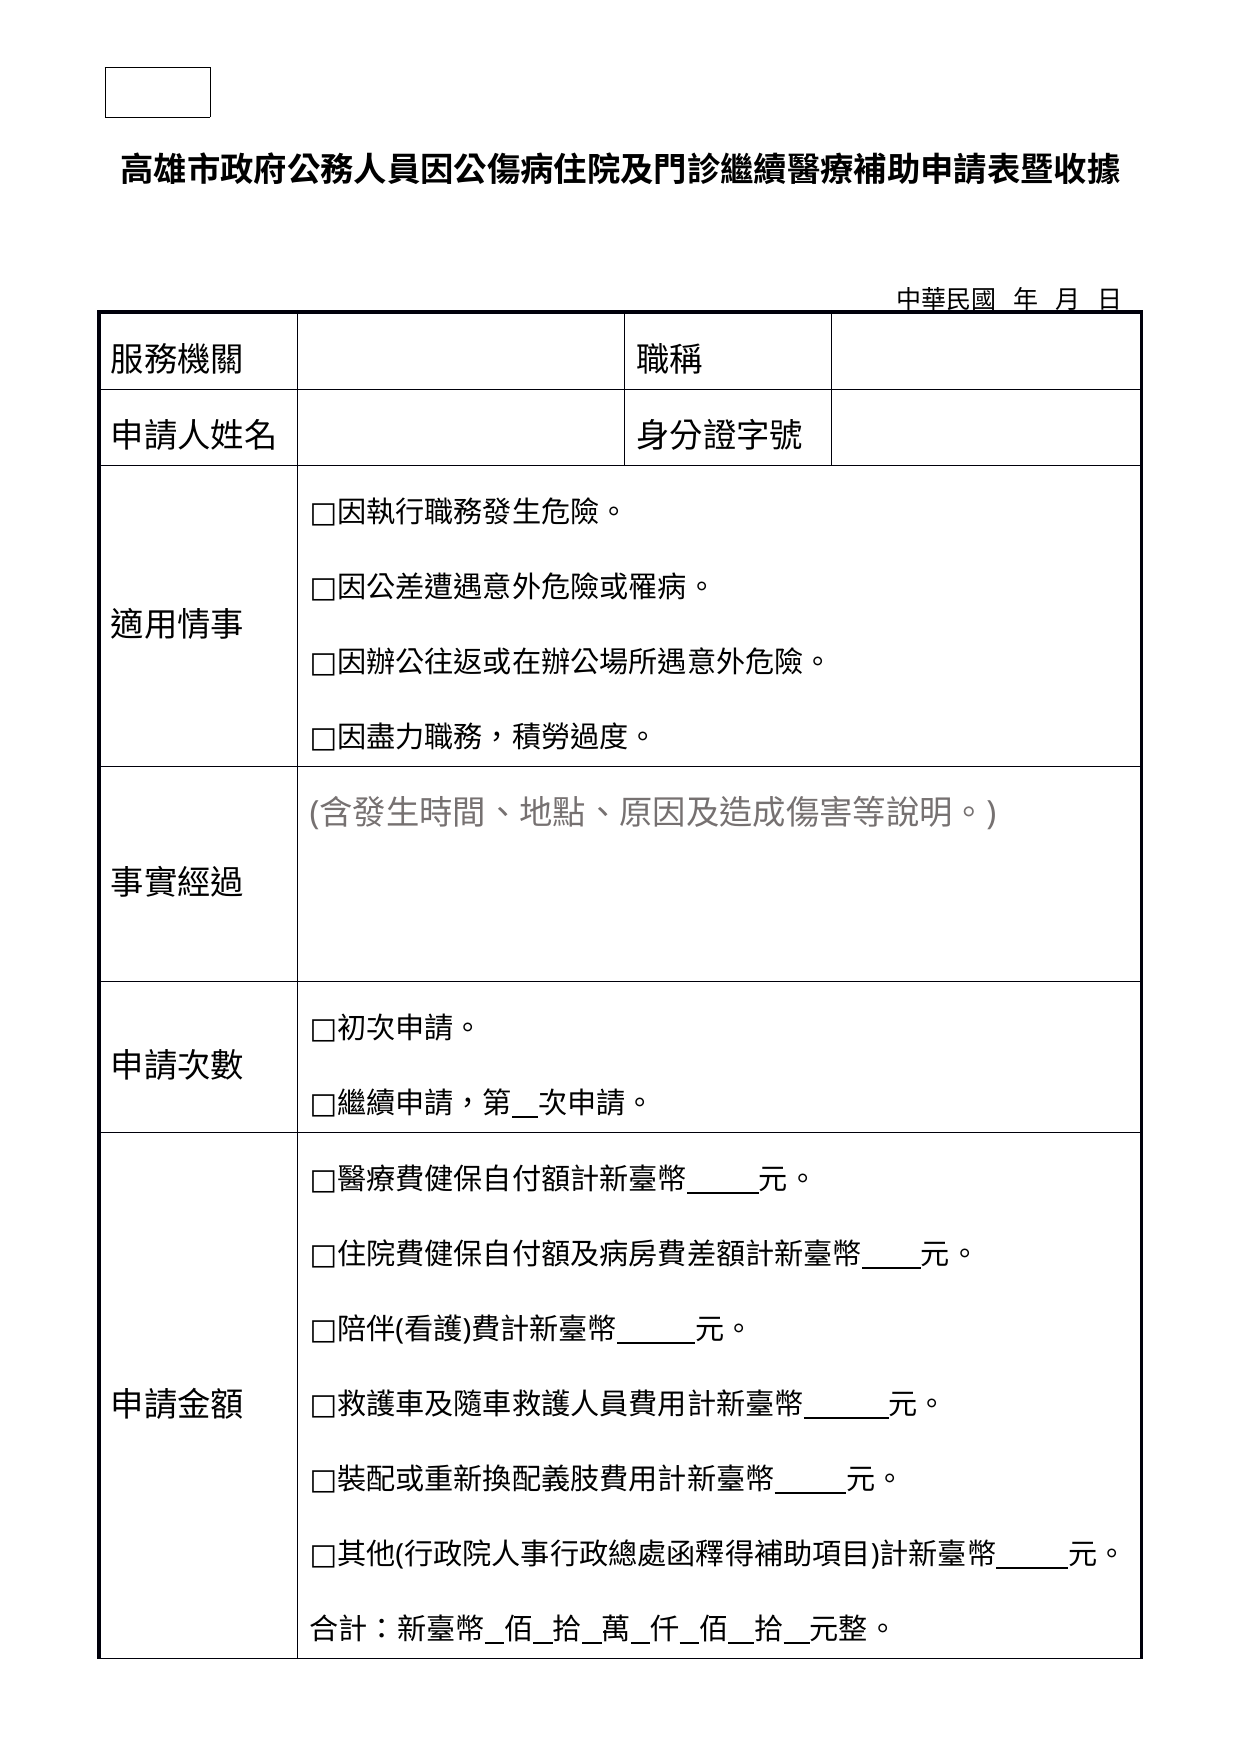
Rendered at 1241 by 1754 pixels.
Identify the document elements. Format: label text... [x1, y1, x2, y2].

table_cell □因執行職務發生危險。 □因公差遭遇意外危險或罹病。 □因辦公往返或在辦公場所遇意外危險。 □因盡力職務，積勞過度。 [298, 466, 1140, 766]
text 高雄市政府公務人員因公傷病住院及門診繼續醫療補助申請表暨收據 [118, 123, 1122, 198]
text 中華民國 年 月 日 [118, 273, 1122, 310]
table_cell [832, 390, 1140, 464]
table_header [832, 314, 1140, 388]
table_cell 申請金額 [101, 1133, 297, 1658]
table_cell 申請次數 [101, 982, 297, 1132]
table_header 服務機關 [101, 314, 297, 388]
table_cell [298, 390, 624, 464]
table_cell 事實經過 [101, 767, 297, 981]
table_header 職稱 [625, 314, 831, 388]
table_cell □醫療費健保自付額計新臺幣 元。 □住院費健保自付額及病房費差額計新臺幣 元。 □陪伴(看護)費計新臺幣 元。 □救護車及隨車救護人員費用計新臺幣 元。 □裝配或重新換配義肢費用計新臺幣 元。 □其他(行政院人事行政總處函釋得補助項目)計新臺幣 元。 合計：新臺幣 佰 拾 萬 仟 佰 拾 元整。 [298, 1133, 1140, 1658]
table_cell 適用情事 [101, 466, 297, 766]
table_header [298, 314, 624, 388]
table_cell (含發生時間、地點、原因及造成傷害等說明。) [298, 767, 1140, 981]
table_cell 身分證字號 [625, 390, 831, 464]
table_cell 申請人姓名 [101, 390, 297, 464]
table_cell □初次申請。 □繼續申請，第 次申請。 [298, 982, 1140, 1132]
